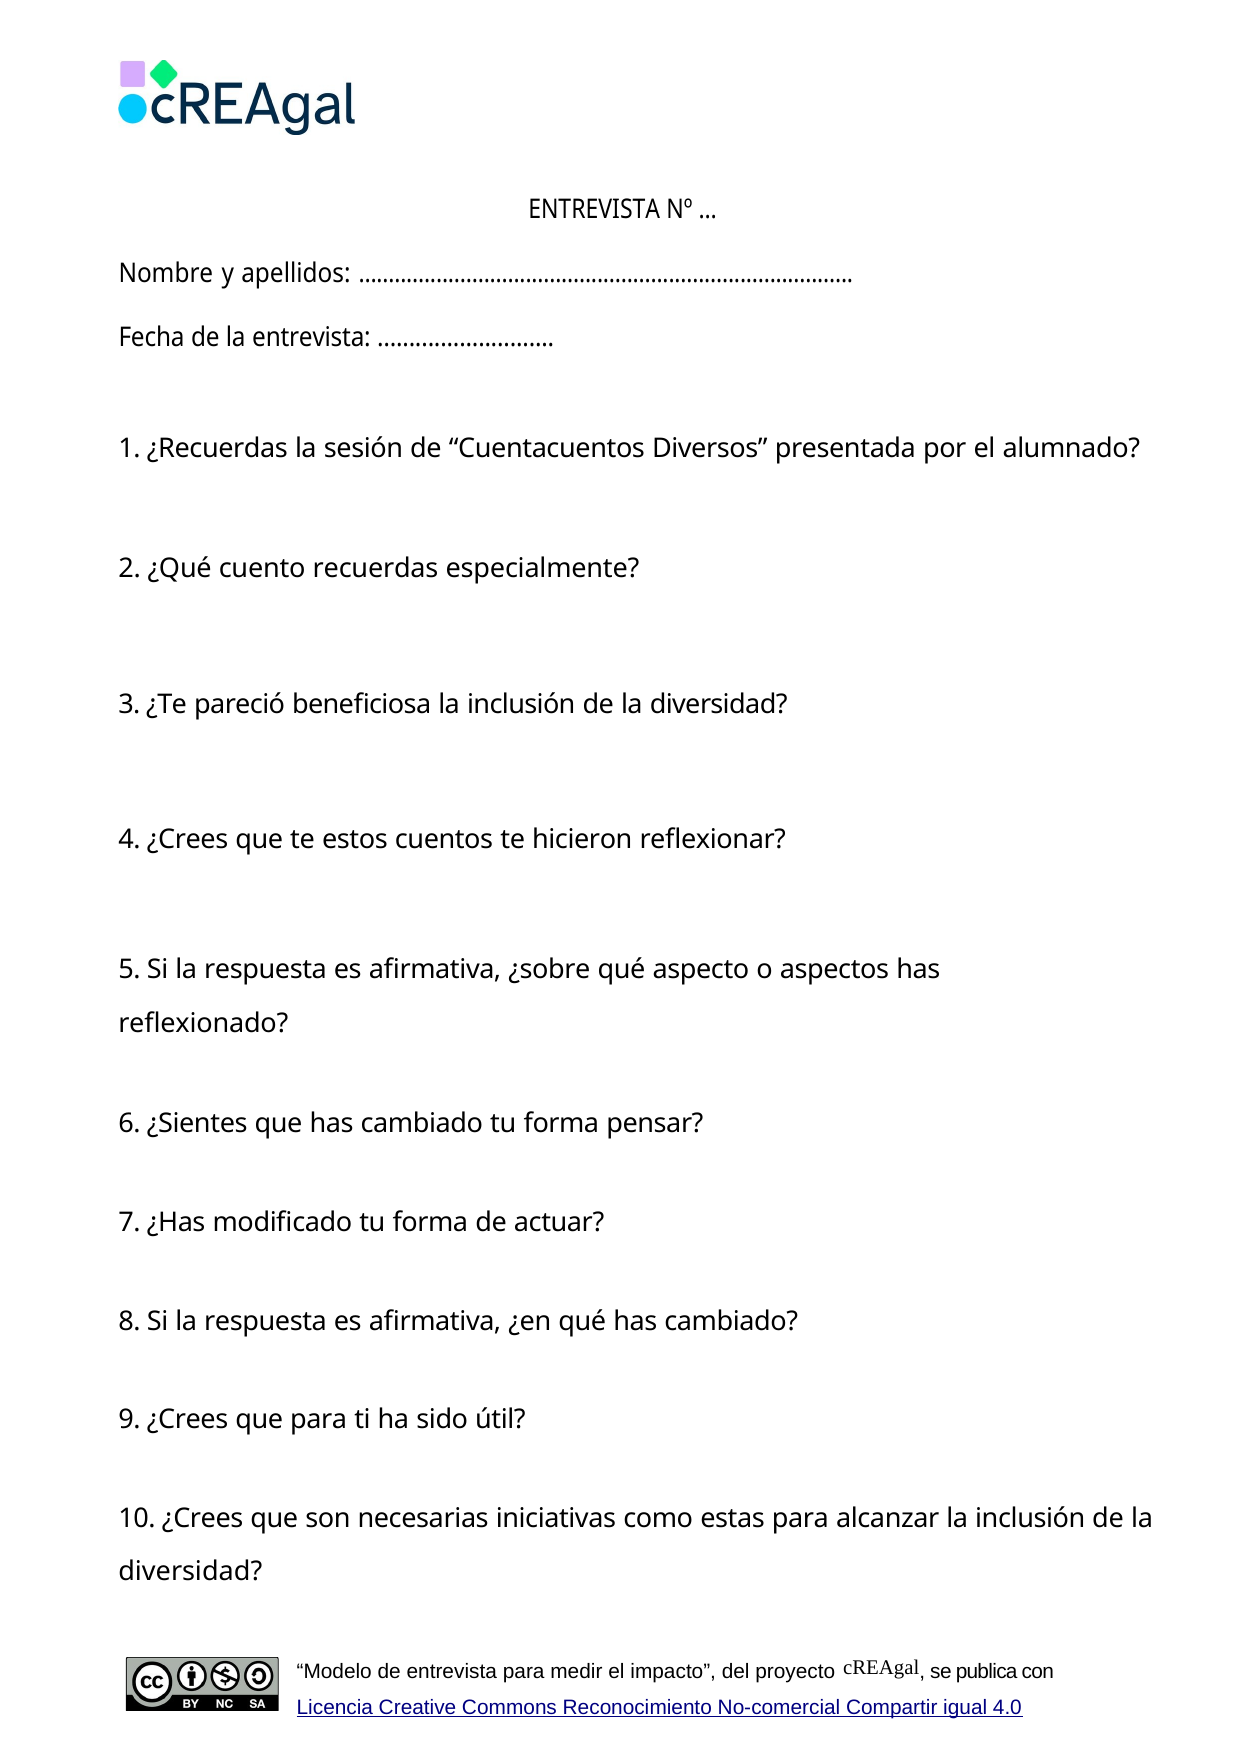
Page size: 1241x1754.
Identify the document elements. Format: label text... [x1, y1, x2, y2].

text “Modelo de entrevista para medir el impacto”, del proyecto cREAgal, se publica con Licencia Creative Commons Reconocimiento No-comercial Compartir igual 4.0 [296, 1655, 1115, 1719]
text ENTREVISTA Nº … [118, 190, 1128, 227]
text Nombre y apellidos: …................................................................................ [118, 253, 1211, 290]
list 6. ¿Sientes que has cambiado tu forma pensar? [118, 1104, 1211, 1141]
list 2. ¿Qué cuento recuerdas especialmente? [118, 549, 1211, 586]
list 7. ¿Has modificado tu forma de actuar? [118, 1203, 1211, 1239]
list 8. Si la respuesta es afirmativa, ¿en qué has cambiado? [118, 1301, 1211, 1338]
picture [125, 1657, 279, 1711]
list 1. ¿Recuerdas la sesión de “Cuentacuentos Diversos” presentada por el alumnado? [118, 428, 1211, 465]
picture [118, 60, 355, 135]
list 9. ¿Crees que para ti ha sido útil? [118, 1400, 1211, 1437]
list 10. ¿Crees que son necesarias iniciativas como estas para alcanzar la inclusión de la diversidad? [118, 1498, 1153, 1588]
list 5. Si la respuesta es afirmativa, ¿sobre qué aspecto o aspectos has reflexionado? [118, 950, 1003, 1040]
text Fecha de la entrevista: …......................... [118, 317, 1211, 354]
list 3. ¿Te pareció beneficiosa la inclusión de la diversidad? [118, 684, 1211, 721]
list 4. ¿Crees que te estos cuentos te hicieron reflexionar? [118, 820, 1211, 857]
